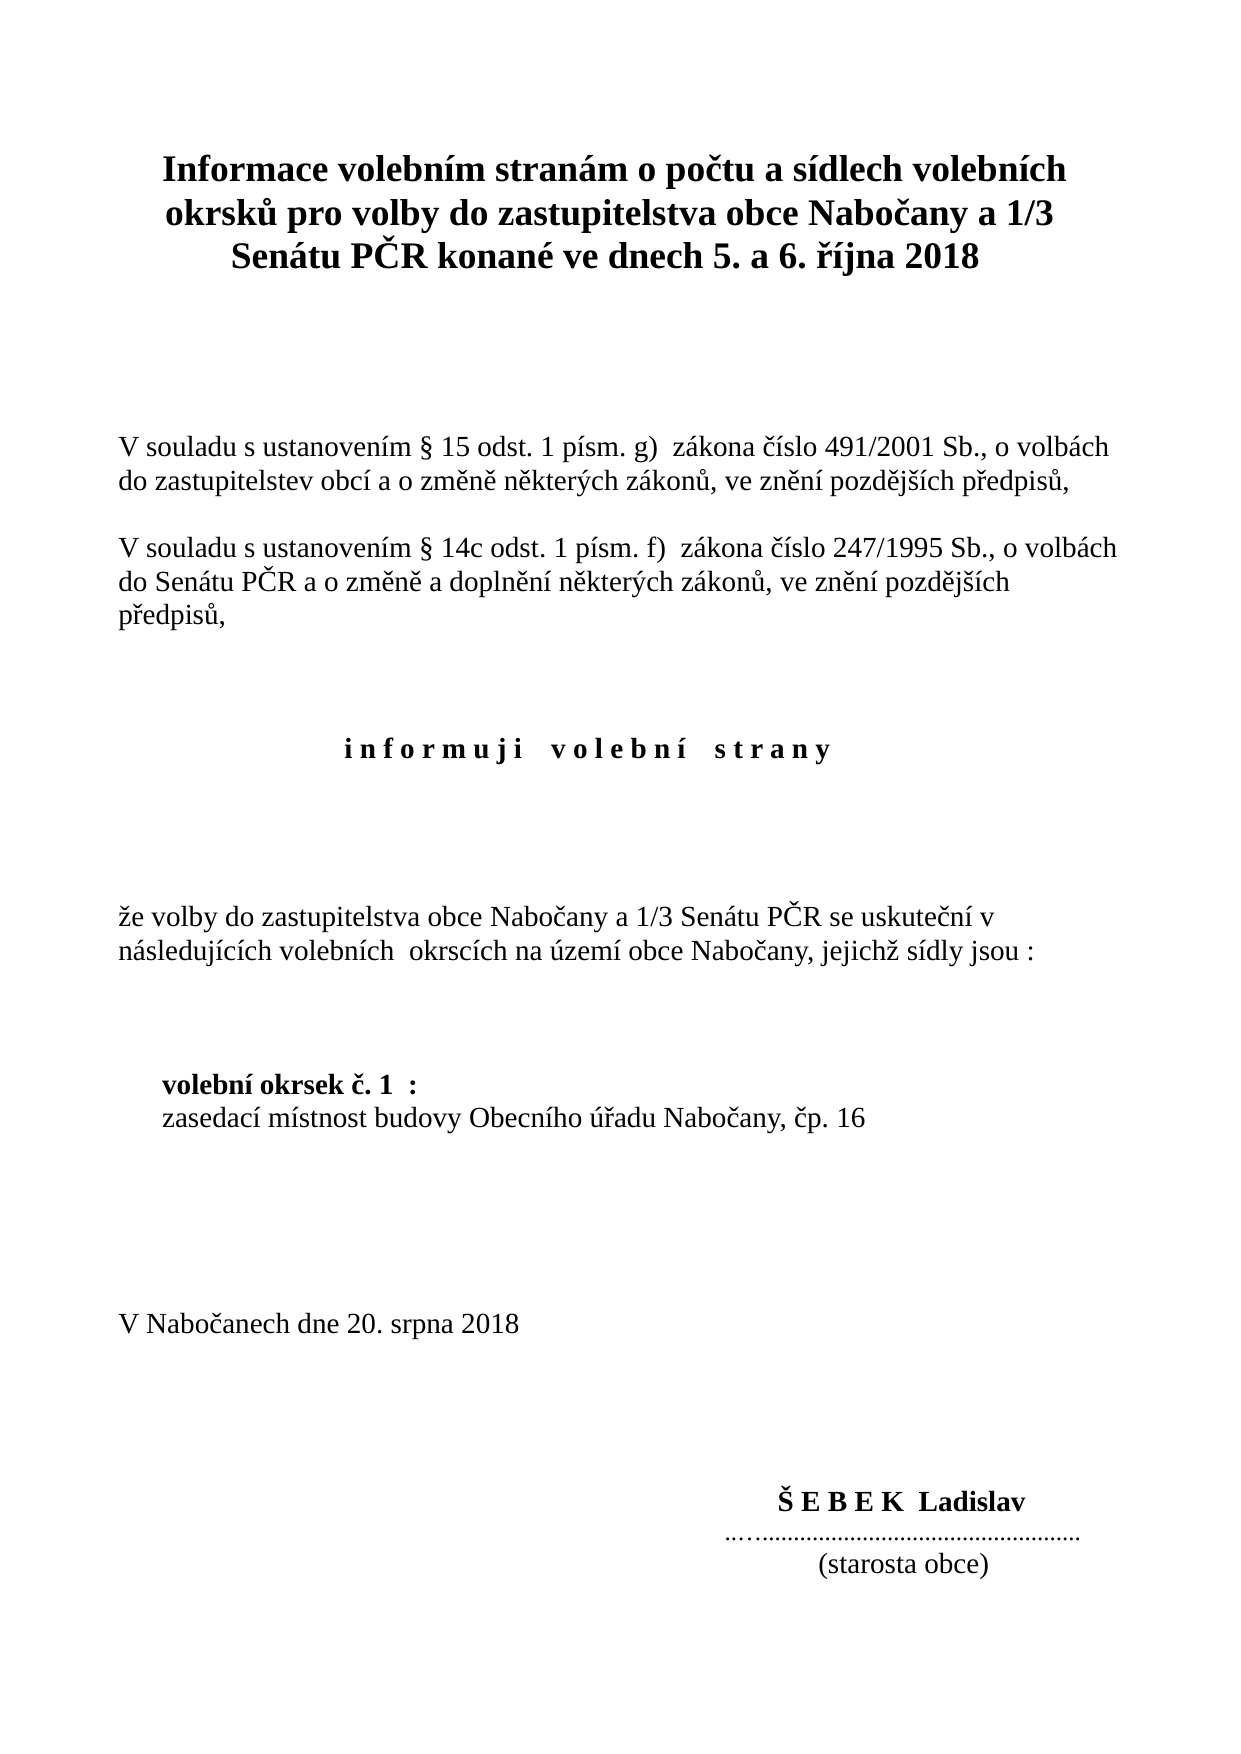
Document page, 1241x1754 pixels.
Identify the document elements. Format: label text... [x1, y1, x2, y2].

text Senátu PČR konané ve dnech 5. a 6. října 2018 [118, 233, 1122, 276]
text do Senátu PČR a o změně a doplnění některých zákonů, ve znění pozdějších předpisů, [118, 564, 1122, 631]
text Informace volebním stranám o počtu a sídlech volebních [118, 147, 1122, 190]
text i n f o r m u j i v o l e b n í s t r a n y [118, 731, 1122, 765]
text volební okrsek č. 1 : [118, 1067, 1122, 1100]
text V souladu s ustanovením § 15 odst. 1 písm. g) zákona číslo 491/2001 Sb., o volbách do zastupitelstev obcí a o změně některých zákonů, ve znění pozdějších předpisů, [118, 429, 1122, 497]
text ..…................................................... [118, 1517, 1122, 1546]
text V souladu s ustanovením § 14c odst. 1 písm. f) zákona číslo 247/1995 Sb., o volbách [118, 530, 1122, 564]
text okrsků pro volby do zastupitelstva obce Nabočany a 1/3 [118, 190, 1122, 233]
text že volby do zastupitelstva obce Nabočany a 1/3 Senátu PČR se uskuteční v následujících volebních okrscích na území obce Nabočany, jejichž sídly jsou : [118, 899, 1122, 966]
text Š E B E K Ladislav [118, 1484, 1122, 1517]
text zasedací místnost budovy Obecního úřadu Nabočany, čp. 16 [118, 1100, 1122, 1134]
text (starosta obce) [118, 1546, 1122, 1579]
text V Nabočanech dne 20. srpna 2018 [118, 1306, 1122, 1340]
